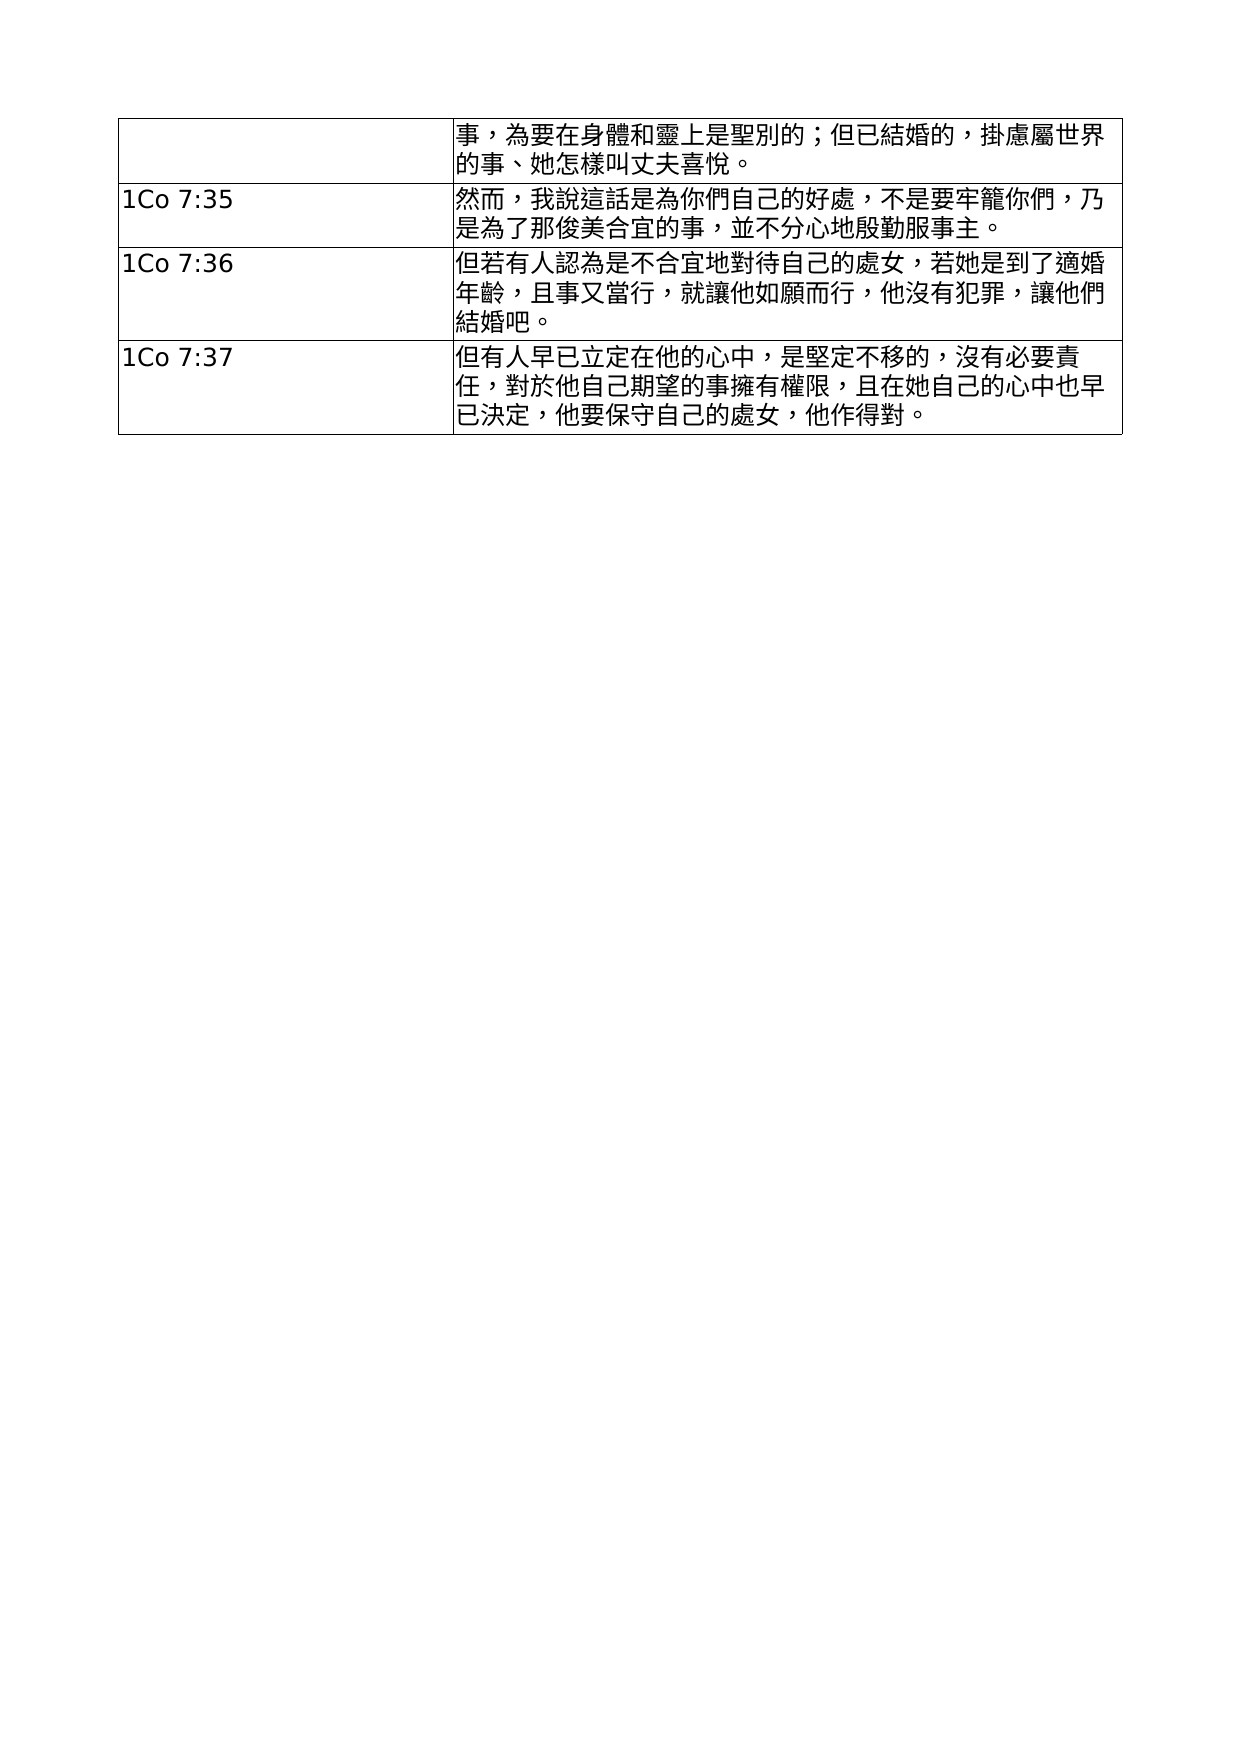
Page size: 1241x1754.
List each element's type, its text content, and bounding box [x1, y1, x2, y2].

table_cell 但若有人認為是不合宜地對待自己的處女，若她是到了適婚年齡，且事又當行，就讓他如願而行，他沒有犯罪，讓他們結婚吧。 [454, 248, 1122, 340]
table_cell 事，為要在身體和靈上是聖別的；但已結婚的，掛慮屬世界的事、她怎樣叫丈夫喜悅。 [454, 119, 1122, 182]
table_cell 1Co 7:36 [119, 248, 453, 340]
table_cell 然而，我說這話是為你們自己的好處，不是要牢籠你們，乃是為了那俊美合宜的事，並不分心地殷勤服事主。 [454, 184, 1122, 247]
table_cell 1Co 7:37 [119, 341, 453, 433]
table_cell [119, 119, 453, 182]
table_cell 但有人早已立定在他的心中，是堅定不移的，沒有必要責任，對於他自己期望的事擁有權限，且在她自己的心中也早已決定，他要保守自己的處女，他作得對。 [454, 341, 1122, 433]
table_cell 1Co 7:35 [119, 184, 453, 247]
